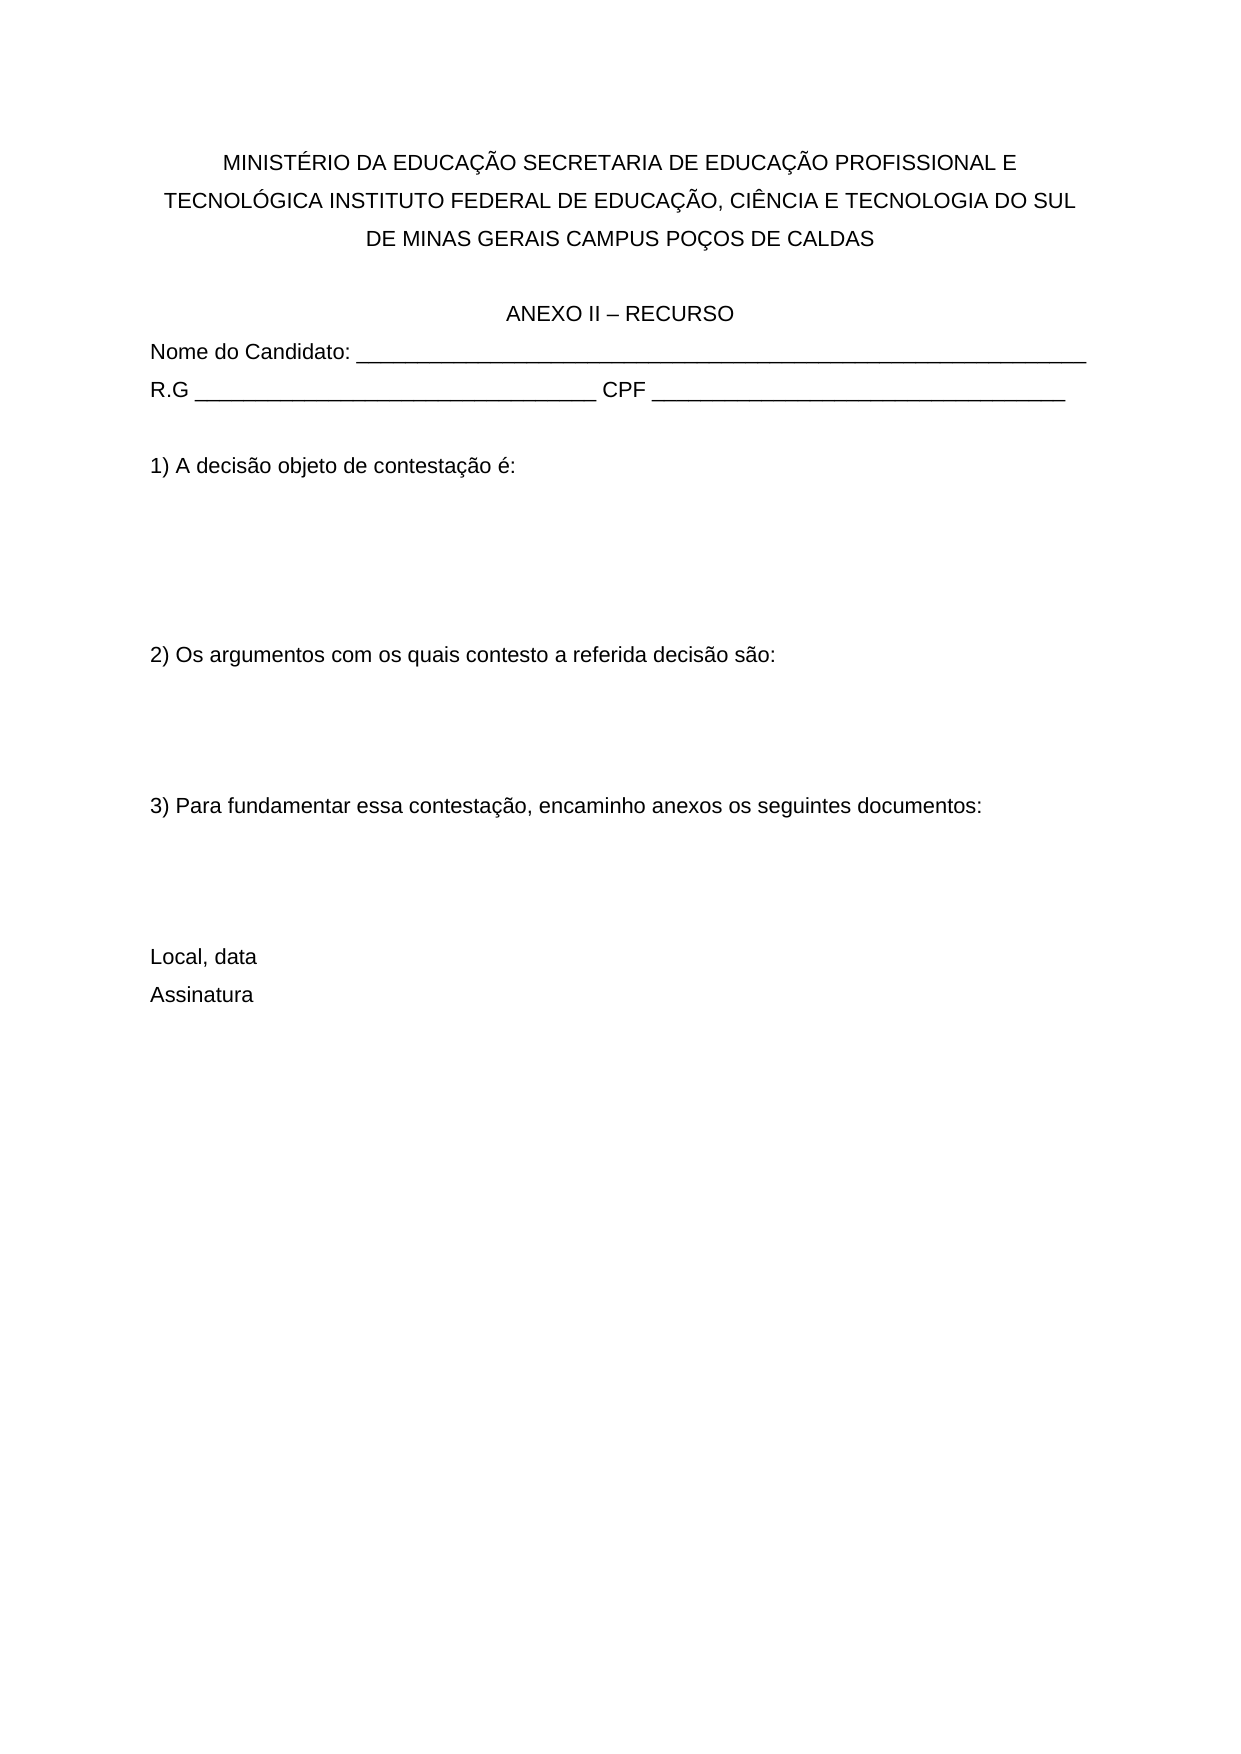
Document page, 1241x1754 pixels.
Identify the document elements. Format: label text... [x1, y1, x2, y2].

text Nome do Candidato: ____________________________________________________________ [150, 339, 1090, 364]
text Local, data [150, 944, 1090, 969]
text Assinatura [150, 982, 1090, 1007]
text MINISTÉRIO DA EDUCAÇÃO SECRETARIA DE EDUCAÇÃO PROFISSIONAL E TECNOLÓGICA INSTITUTO FEDERAL DE EDUCAÇÃO, CIÊNCIA E TECNOLOGIA DO SUL DE MINAS GERAIS CAMPUS POÇOS DE CALDAS [150, 150, 1090, 251]
text 1) A decisão objeto de contestação é: [150, 452, 1090, 478]
text 2) Os argumentos com os quais contesto a referida decisão são: [150, 642, 1090, 667]
text 3) Para fundamentar essa contestação, encaminho anexos os seguintes documentos: [150, 793, 1090, 818]
text R.G _________________________________ CPF __________________________________ [150, 377, 1090, 402]
text ANEXO II – RECURSO [150, 301, 1090, 326]
